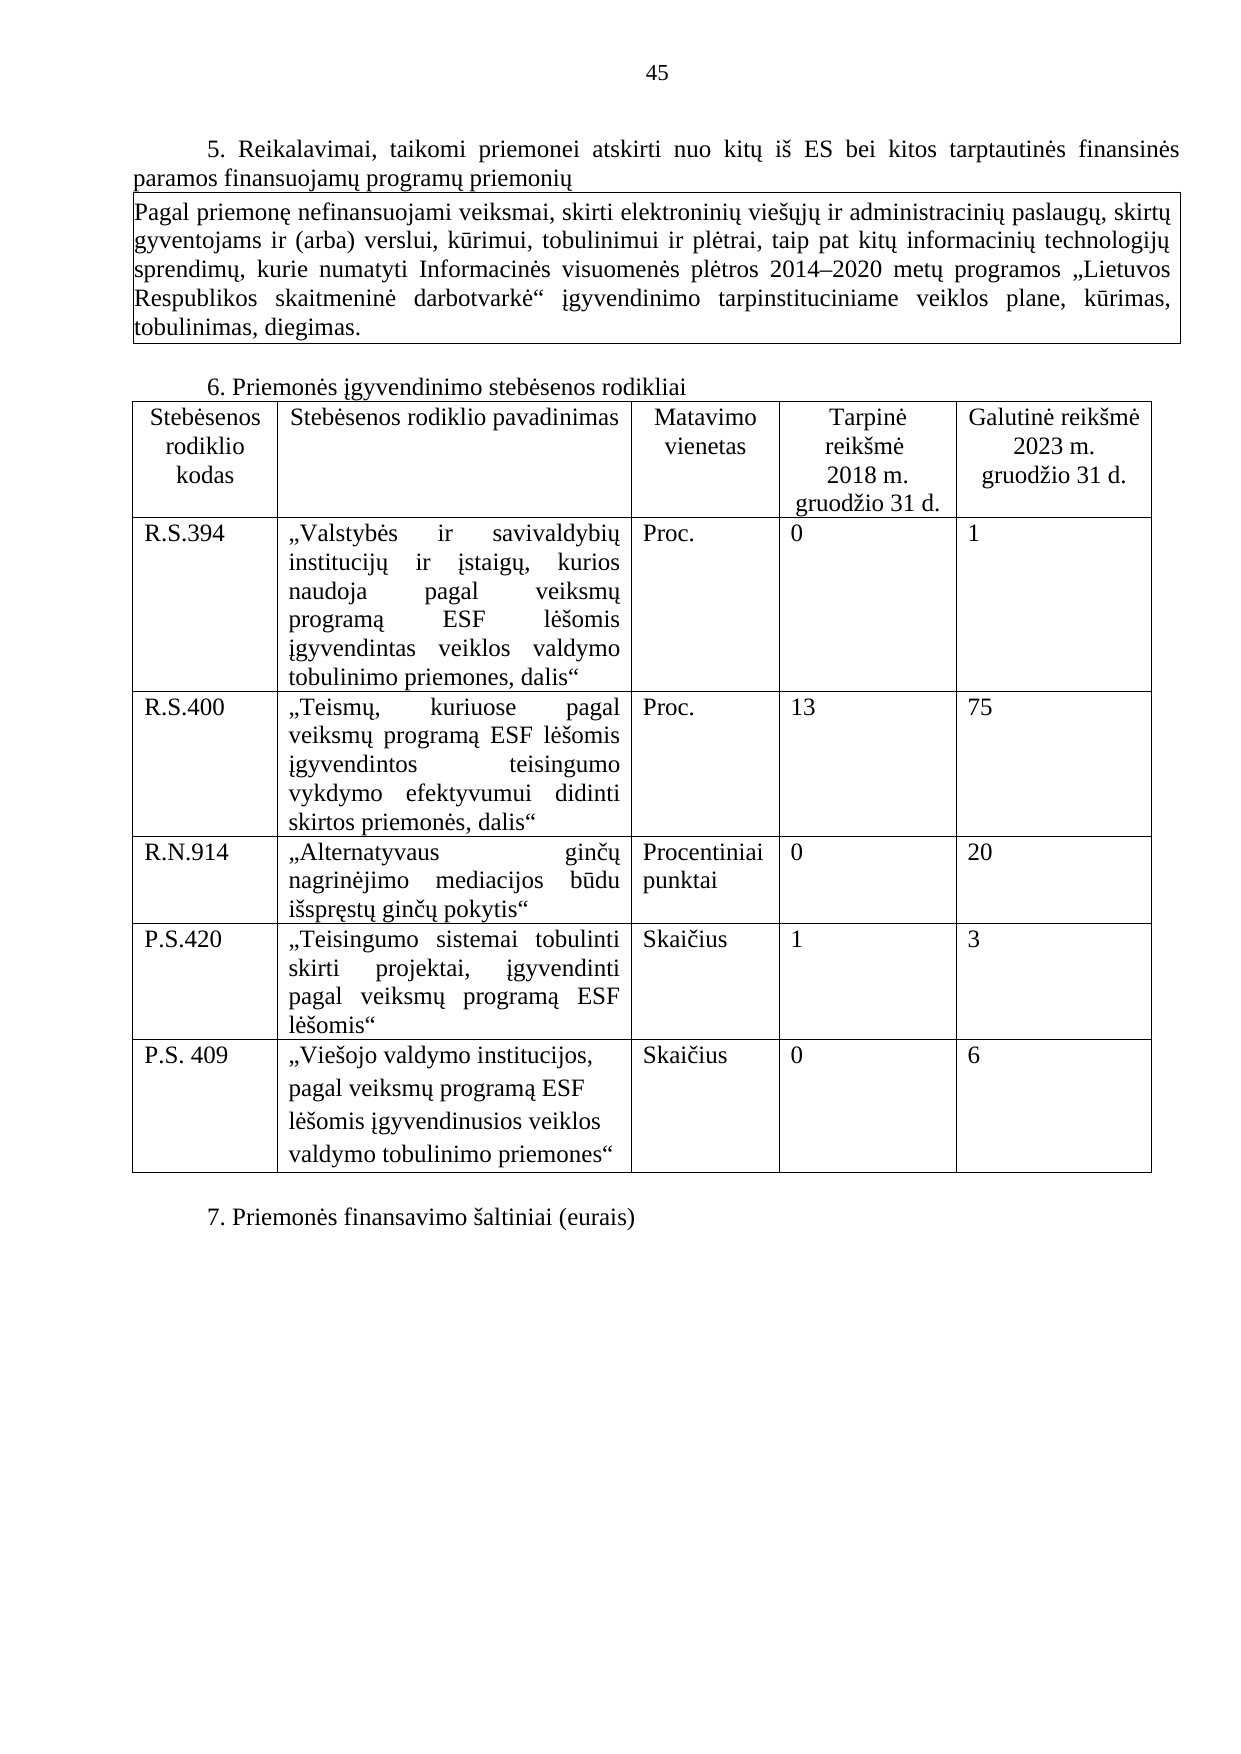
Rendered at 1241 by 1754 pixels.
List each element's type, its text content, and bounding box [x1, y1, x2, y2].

text 5. Reikalavimai, taikomi priemonei atskirti nuo kitų iš ES bei kitos tarptautinės finansinės paramos finansuojamų programų priemonių [133, 134, 1181, 192]
table_cell 3 [957, 924, 1151, 1039]
table_cell P.S.420 [133, 924, 277, 1039]
table_header Galutinė reikšmė 2023 m. gruodžio 31 d. [957, 402, 1151, 517]
table_cell „Teisingumo sistemai tobulinti skirti projektai, įgyvendinti pagal veiksmų programą ESF lėšomis“ [278, 924, 631, 1039]
table_cell Procentiniai punktai [632, 837, 779, 923]
table_cell 1 [957, 518, 1151, 691]
table_header Tarpinė reikšmė 2018 m. gruodžio 31 d. [780, 402, 956, 517]
table_cell R.S.400 [133, 692, 277, 836]
table_cell „Valstybės ir savivaldybių institucijų ir įstaigų, kurios naudoja pagal veiksmų programą ESF lėšomis įgyvendintas veiklos valdymo tobulinimo priemones, dalis“ [278, 518, 631, 691]
table_cell Skaičius [632, 1040, 779, 1172]
table_cell 20 [957, 837, 1151, 923]
table_cell Proc. [632, 518, 779, 691]
table_header Stebėsenos rodiklio pavadinimas [278, 402, 631, 517]
table_cell „Viešojo valdymo institucijos, pagal veiksmų programą ESF lėšomis įgyvendinusios veiklos valdymo tobulinimo priemones“ [278, 1040, 631, 1172]
table_cell Skaičius [632, 924, 779, 1039]
table_cell 6 [957, 1040, 1151, 1172]
text 6. Priemonės įgyvendinimo stebėsenos rodikliai [133, 372, 1181, 401]
table_header Stebėsenos rodiklio kodas [133, 402, 277, 517]
table_cell „Teismų, kuriuose pagal veiksmų programą ESF lėšomis įgyvendintos teisingumo vykdymo efektyvumui didinti skirtos priemonės, dalis“ [278, 692, 631, 836]
table_cell „Alternatyvaus ginčų nagrinėjimo mediacijos būdu išspręstų ginčų pokytis“ [278, 837, 631, 923]
table_header Matavimo vienetas [632, 402, 779, 517]
table_cell 0 [780, 837, 956, 923]
table_cell R.S.394 [133, 518, 277, 691]
table_cell P.S. 409 [133, 1040, 277, 1172]
text 7. Priemonės finansavimo šaltiniai (eurais) [133, 1202, 1181, 1231]
table_cell R.N.914 [133, 837, 277, 923]
text Pagal priemonę nefinansuojami veiksmai, skirti elektroninių viešųjų ir administracinių paslaugų, skirtų gyventojams ir (arba) verslui, kūrimui, tobulinimui ir plėtrai, taip pat kitų informacinių technologijų sprendimų, kurie numatyti Informacinės visuomenės plėtros 2014–2020 metų programos „Lietuvos Respublikos skaitmeninė darbotvarkė“ įgyvendinimo tarpinstituciniame veiklos plane, kūrimas, tobulinimas, diegimas. [134, 193, 1180, 343]
table_cell 75 [957, 692, 1151, 836]
table_cell 0 [780, 518, 956, 691]
table_cell 13 [780, 692, 956, 836]
table_cell Proc. [632, 692, 779, 836]
table_cell 1 [780, 924, 956, 1039]
table_cell 0 [780, 1040, 956, 1172]
